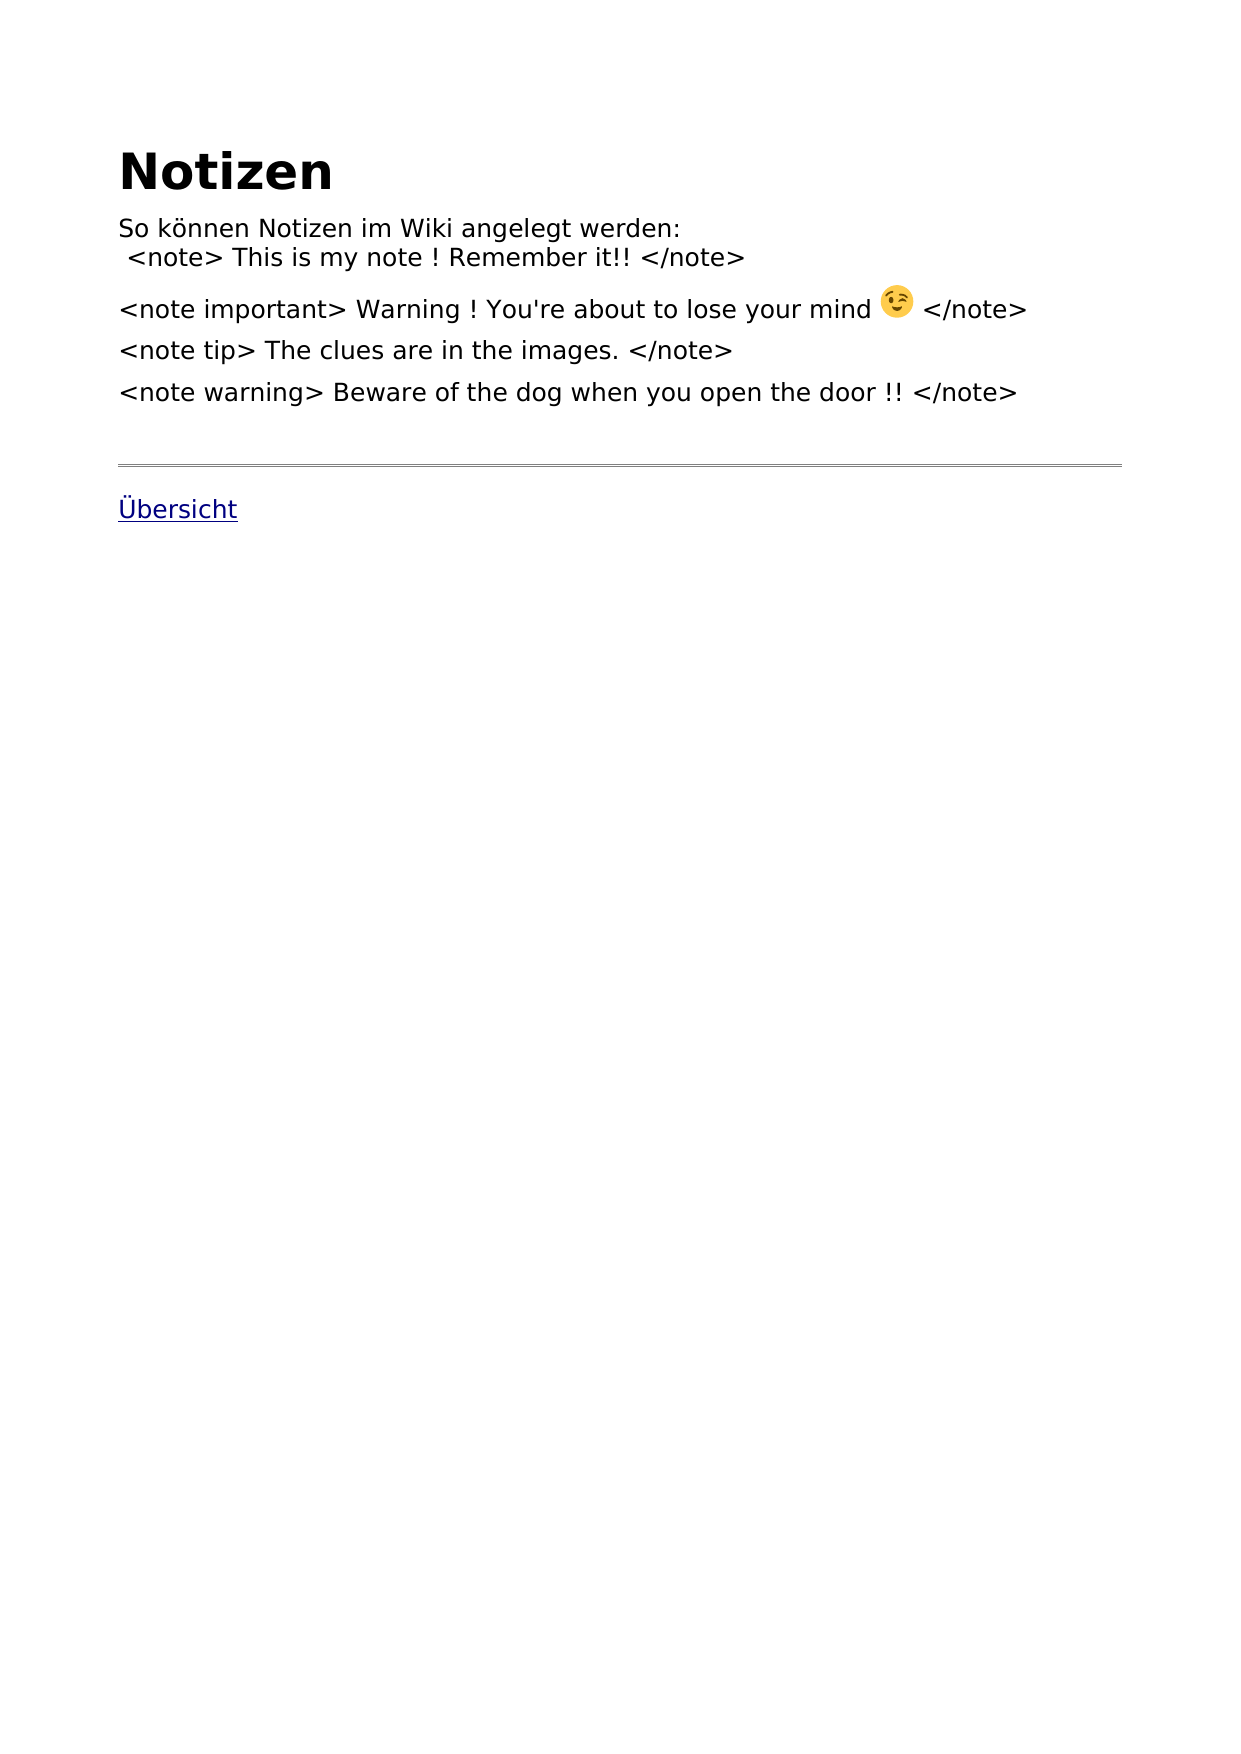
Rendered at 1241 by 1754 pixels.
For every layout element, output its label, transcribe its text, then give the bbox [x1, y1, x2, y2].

text Übersicht [118, 495, 1122, 524]
text <note warning> Beware of the dog when you open the door !! </note> [118, 378, 1122, 437]
text <note tip> The clues are in the images. </note> [118, 337, 1122, 366]
subtitle Notizen [118, 143, 1122, 201]
text So können Notizen im Wiki angelegt werden: <note> This is my note ! Remember it!! </note> [118, 214, 1122, 272]
text <note important> Warning ! You're about to lose your mind </note> [118, 285, 1122, 324]
